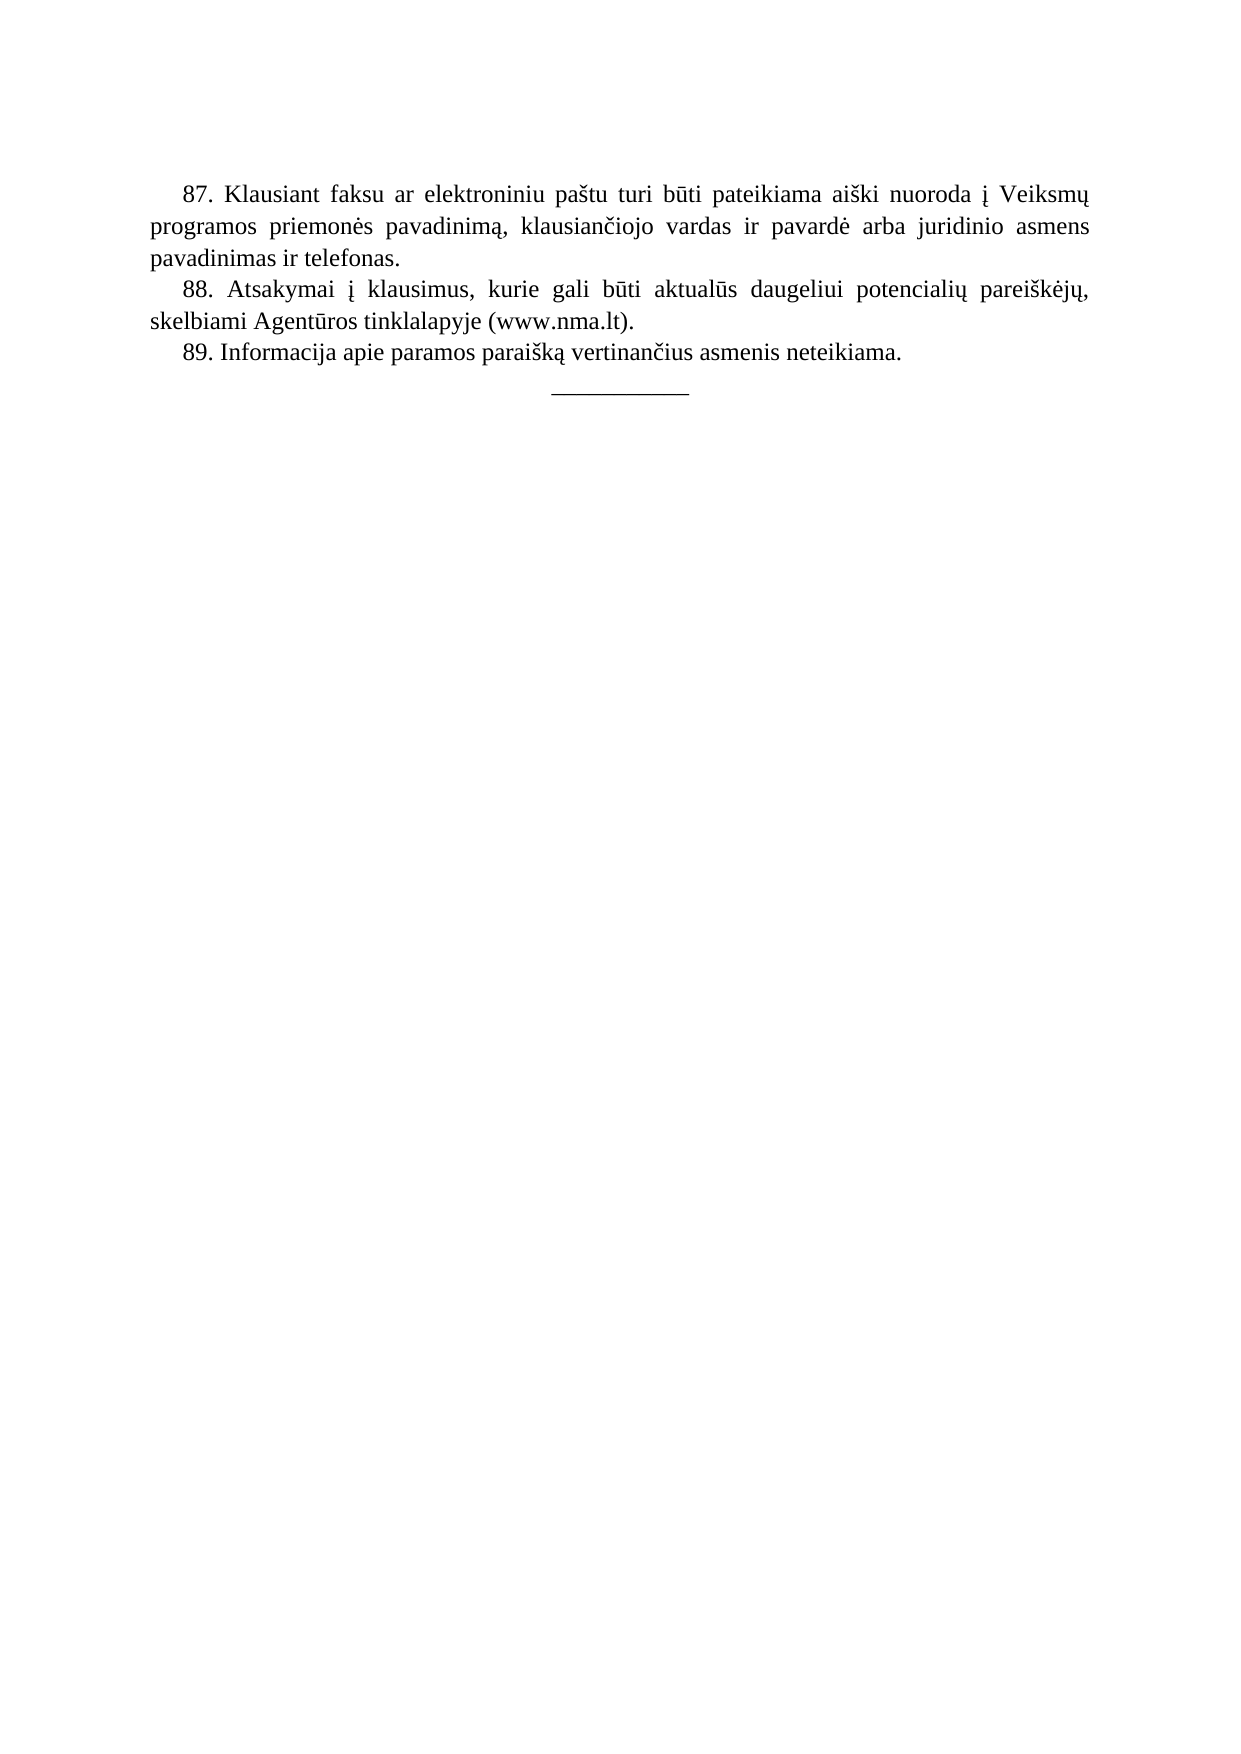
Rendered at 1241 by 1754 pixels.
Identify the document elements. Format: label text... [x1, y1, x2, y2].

text 88. Atsakymai į klausimus, kurie gali būti aktualūs daugeliui potencialių pareiškėjų, skelbiami Agentūros tinklalapyje (www.nma.lt). [150, 274, 1090, 334]
text 87. Klausiant faksu ar elektroniniu paštu turi būti pateikiama aiški nuoroda į Veiksmų programos priemonės pavadinimą, klausiančiojo vardas ir pavardė arba juridinio asmens pavadinimas ir telefonas. [150, 179, 1090, 271]
text 89. Informacija apie paramos paraišką vertinančius asmenis neteikiama. [150, 337, 1090, 366]
text ___________ [150, 369, 1090, 398]
